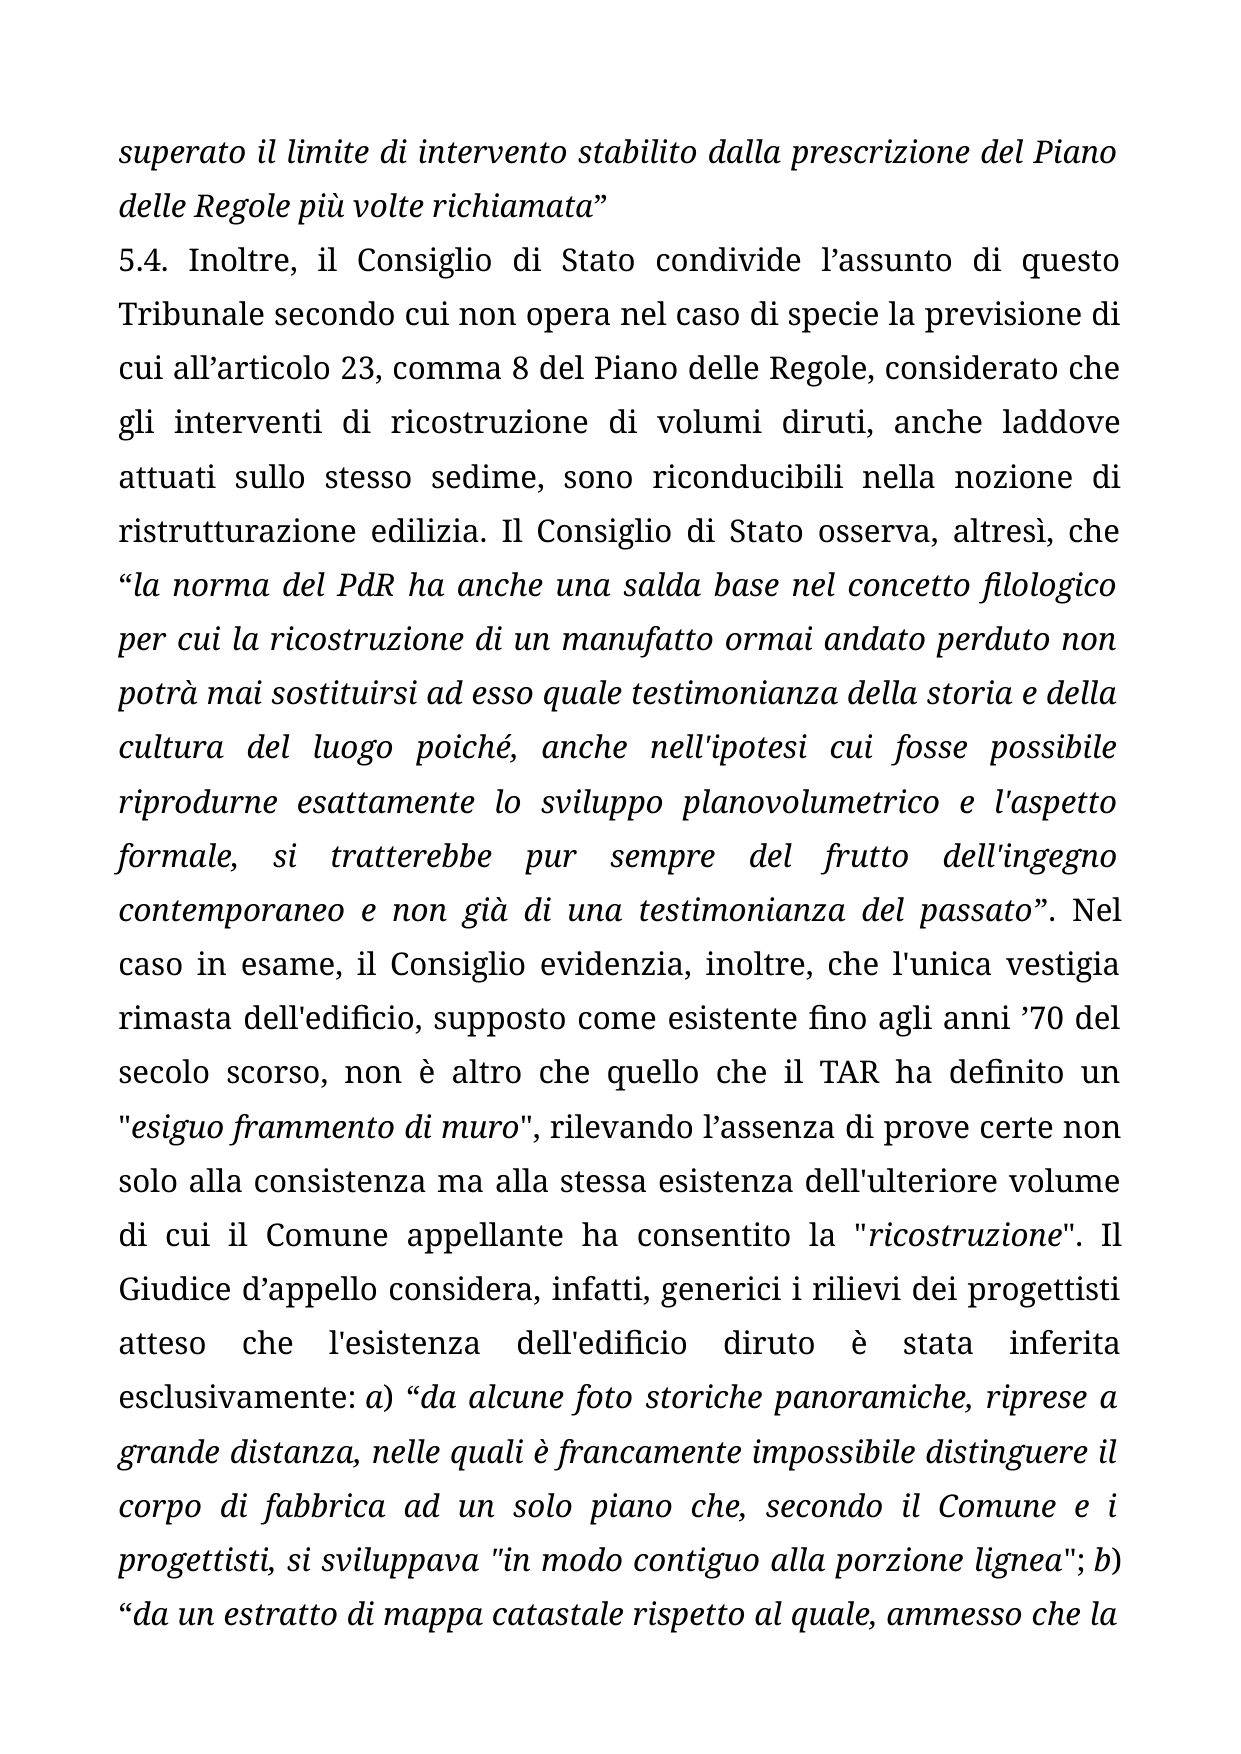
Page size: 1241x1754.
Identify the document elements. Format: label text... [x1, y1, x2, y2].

text 5.4. Inoltre, il Consiglio di Stato condivide l’assunto di questo Tribunale secondo cui non opera nel caso di specie la previsione di cui all’articolo 23, comma 8 del Piano delle Regole, considerato che gli interventi di ricostruzione di volumi diruti, anche laddove attuati sullo stesso sedime, sono riconducibili nella nozione di ristrutturazione edilizia. Il Consiglio di Stato osserva, altresì, che “la norma del PdR ha anche una salda base nel concetto filologico per cui la ricostruzione di un manufatto ormai andato perduto non potrà mai sostituirsi ad esso quale testimonianza della storia e della cultura del luogo poiché, anche nell'ipotesi cui fosse possibile riprodurne esattamente lo sviluppo planovolumetrico e l'aspetto formale, si tratterebbe pur sempre del frutto dell'ingegno contemporaneo e non già di una testimonianza del passato”. Nel caso in esame, il Consiglio evidenzia, inoltre, che l'unica vestigia rimasta dell'edificio, supposto come esistente fino agli anni ’70 del secolo scorso, non è altro che quello che il TAR ha definito un "esiguo frammento di muro", rilevando l’assenza di prove certe non solo alla consistenza ma alla stessa esistenza dell'ulteriore volume di cui il Comune appellante ha consentito la "ricostruzione". Il Giudice d’appello considera, infatti, generici i rilievi dei progettisti atteso che l'esistenza dell'edificio diruto è stata inferita esclusivamente: a) “da alcune foto storiche panoramiche, riprese a grande distanza, nelle quali è francamente impossibile distinguere il corpo di fabbrica ad un solo piano che, secondo il Comune e i progettisti, si sviluppava "in modo contiguo alla porzione lignea"; b) “da un estratto di mappa catastale rispetto al quale, ammesso che la [118, 226, 1122, 1635]
text superato il limite di intervento stabilito dalla prescrizione del Piano delle Regole più volte richiamata” [118, 118, 1122, 226]
